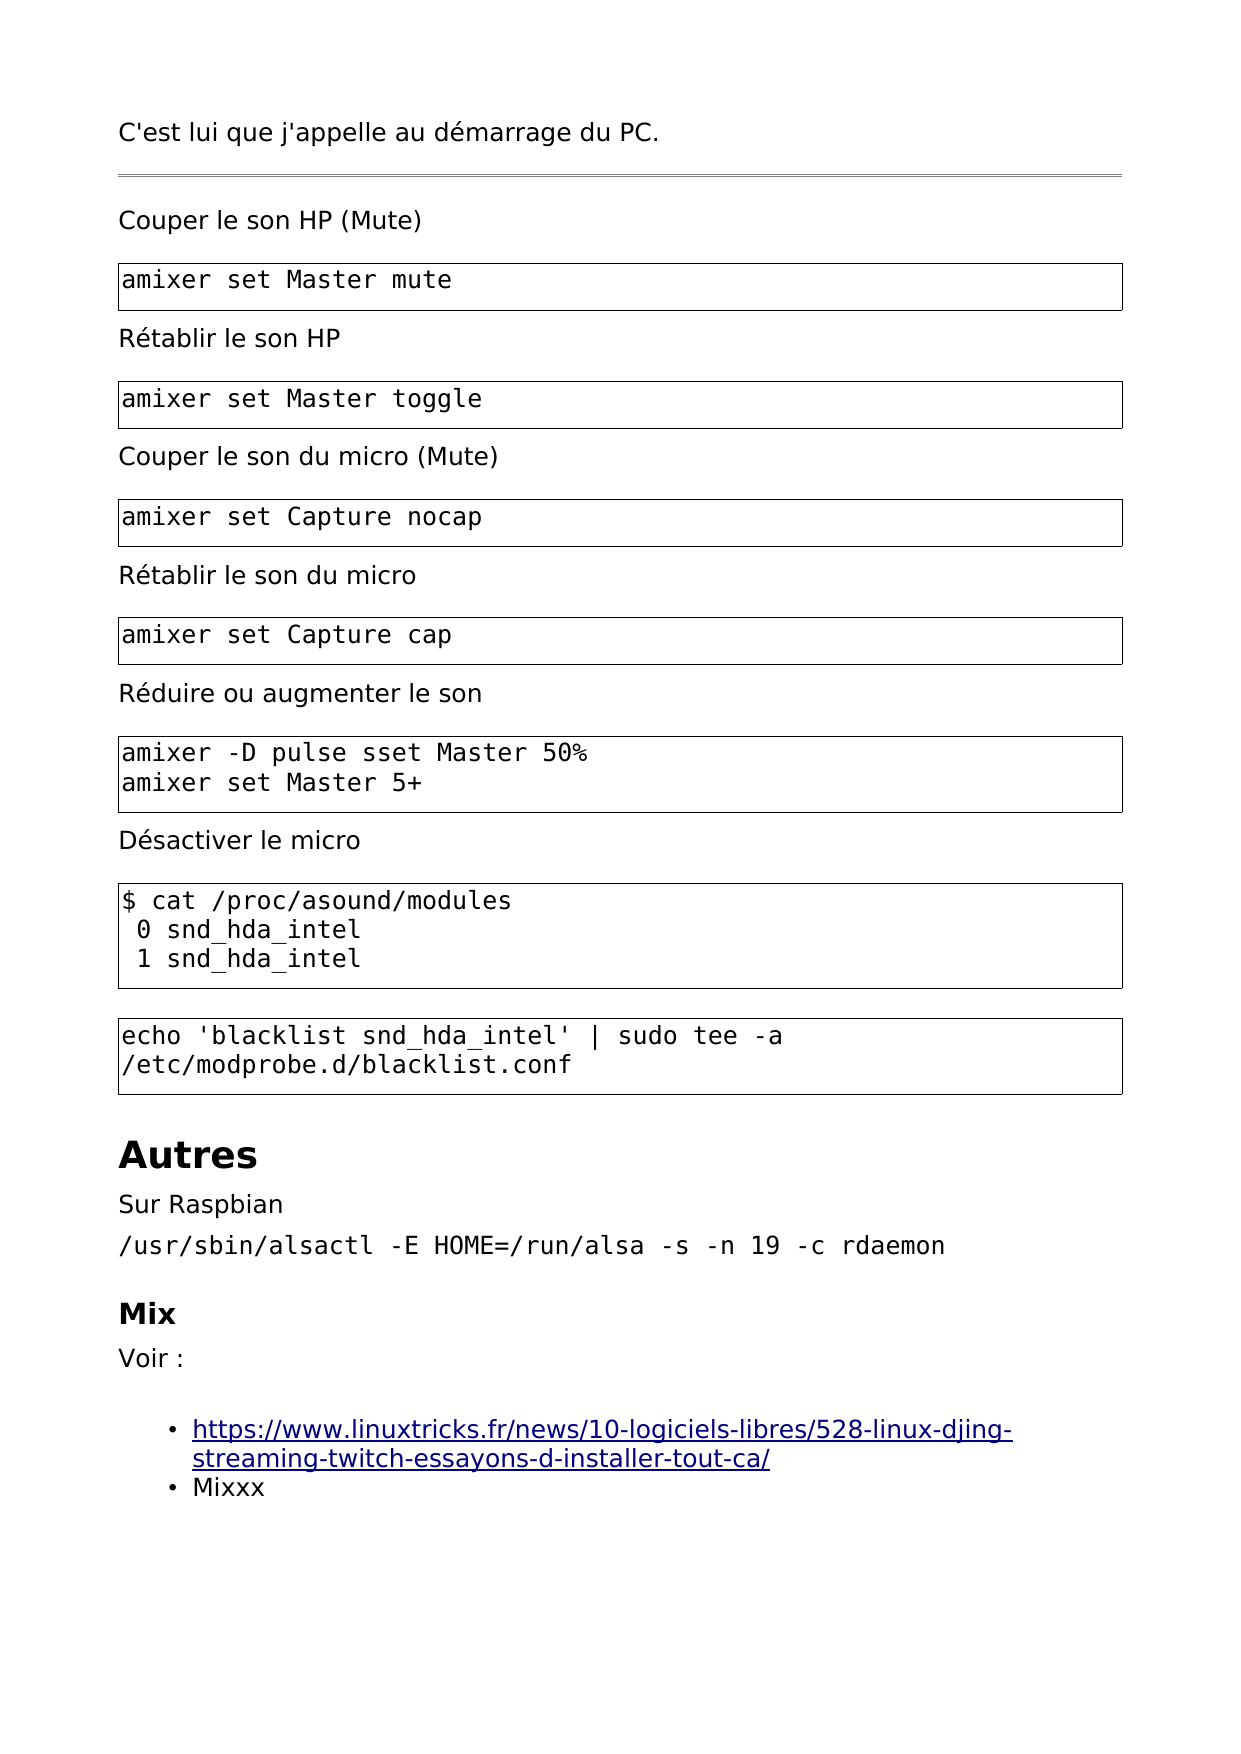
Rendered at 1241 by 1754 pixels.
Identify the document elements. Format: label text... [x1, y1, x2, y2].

table_header amixer set Master toggle [119, 382, 1122, 428]
text Voir : [118, 1344, 1122, 1373]
table_header amixer set Capture nocap [119, 500, 1122, 546]
text Désactiver le micro [118, 826, 1122, 856]
subtitle Mix [118, 1297, 1122, 1331]
text Couper le son HP (Mute) [118, 206, 1122, 235]
text /usr/sbin/alsactl -E HOME=/run/alsa -s -n 19 -c rdaemon [118, 1232, 1122, 1261]
table_header amixer set Capture cap [119, 618, 1122, 664]
text Couper le son du micro (Mute) [118, 443, 1122, 472]
table_header echo 'blacklist snd_hda_intel' | sudo tee -a /etc/modprobe.d/blacklist.conf [119, 1019, 1122, 1094]
list Mixxx [177, 1473, 1122, 1503]
table_header $ cat /proc/asound/modules 0 snd_hda_intel 1 snd_hda_intel [119, 884, 1122, 988]
subtitle Autres [118, 1134, 1122, 1177]
table_header amixer set Master mute [119, 264, 1122, 309]
text Sur Raspbian [118, 1190, 1122, 1219]
text C'est lui que j'appelle au démarrage du PC. [118, 118, 1122, 147]
text Réduire ou augmenter le son [118, 679, 1122, 708]
table_header amixer -D pulse sset Master 50% amixer set Master 5+ [119, 737, 1122, 812]
text Rétablir le son du micro [118, 561, 1122, 590]
text Rétablir le son HP [118, 324, 1122, 353]
list https://www.linuxtricks.fr/news/10-logiciels-libres/528-linux-djing-streaming-twitch-essayons-d-installer-tout-ca/ [177, 1415, 1122, 1473]
